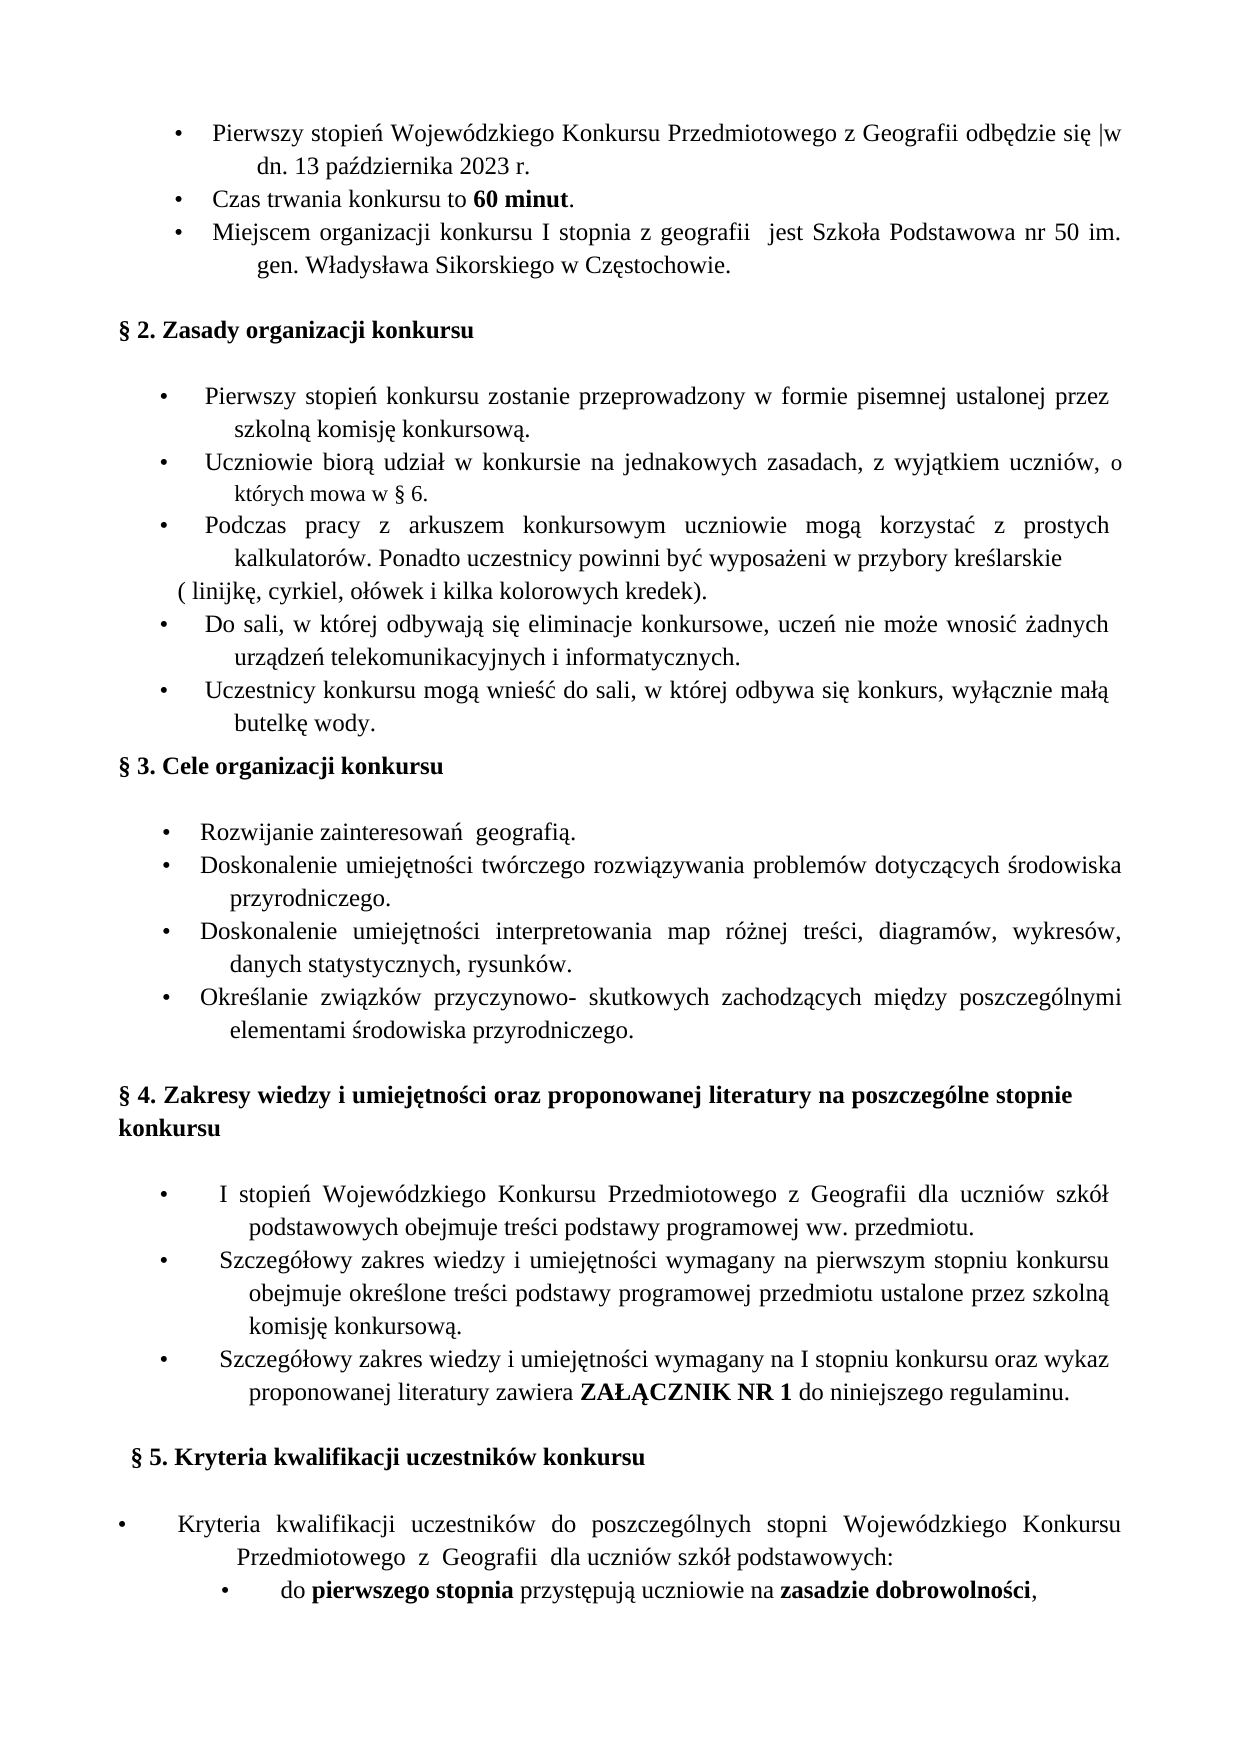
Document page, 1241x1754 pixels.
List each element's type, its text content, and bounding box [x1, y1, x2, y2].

text § 4. Zakresy wiedzy i umiejętności oraz proponowanej literatury na poszczególne stopnie konkursu [118, 1080, 1074, 1142]
text ( linijkę, cyrkiel, ołówek i kilka kolorowych kredek). [177, 576, 1111, 605]
list Podczas pracy z arkuszem konkursowym uczniowie mogą korzystać z prostych kalkulatorów. Ponadto uczestnicy powinni być wyposażeni w przybory kreślarskie [160, 510, 1111, 572]
list Szczegółowy zakres wiedzy i umiejętności wymagany na pierwszym stopniu konkursu obejmuje określone treści podstawy programowej przedmiotu ustalone przez szkolną komisję konkursową. [160, 1245, 1110, 1339]
list Uczniowie biorą udział w konkursie na jednakowych zasadach, z wyjątkiem uczniów, o których mowa w § 6. [160, 447, 1122, 506]
text § 2. Zasady organizacji konkursu [118, 315, 1122, 344]
text § 5. Kryteria kwalifikacji uczestników konkursu [130, 1442, 1122, 1471]
list Pierwszy stopień Wojewódzkiego Konkursu Przedmiotowego z Geografii odbędzie się |w dn. 13 października 2023 r. [174, 118, 1122, 180]
list Doskonalenie umiejętności twórczego rozwiązywania problemów dotyczących środowiska przyrodniczego. [162, 850, 1122, 911]
text § 3. Cele organizacji konkursu [118, 751, 1122, 780]
list Doskonalenie umiejętności interpretowania map różnej treści, diagramów, wykresów, danych statystycznych, rysunków. [162, 916, 1122, 977]
list Pierwszy stopień konkursu zostanie przeprowadzony w formie pisemnej ustalonej przez szkolną komisję konkursową. [160, 381, 1110, 443]
list Kryteria kwalifikacji uczestników do poszczególnych stopni Wojewódzkiego Konkursu Przedmiotowego z Geografii dla uczniów szkół podstawowych: [118, 1509, 1122, 1571]
list I stopień Wojewódzkiego Konkursu Przedmiotowego z Geografii dla uczniów szkół podstawowych obejmuje treści podstawy programowej ww. przedmiotu. [160, 1179, 1110, 1241]
list Szczegółowy zakres wiedzy i umiejętności wymagany na I stopniu konkursu oraz wykaz proponowanej literatury zawiera ZAŁĄCZNIK NR 1 do niniejszego regulaminu. [160, 1344, 1110, 1406]
list Określanie związków przyczynowo- skutkowych zachodzących między poszczególnymi elementami środowiska przyrodniczego. [162, 982, 1122, 1043]
list do pierwszego stopnia przystępują uczniowie na zasadzie dobrowolności, [221, 1575, 1122, 1604]
list Czas trwania konkursu to 60 minut. [174, 184, 1122, 213]
list Rozwijanie zainteresowań geografią. [162, 817, 1122, 845]
list Uczestnicy konkursu mogą wnieść do sali, w której odbywa się konkurs, wyłącznie małą butelkę wody. [160, 676, 1110, 737]
list Do sali, w której odbywają się eliminacje konkursowe, uczeń nie może wnosić żadnych urządzeń telekomunikacyjnych i informatycznych. [160, 609, 1110, 671]
list Miejscem organizacji konkursu I stopnia z geografii jest Szkoła Podstawowa nr 50 im. gen. Władysława Sikorskiego w Częstochowie. [174, 217, 1122, 279]
